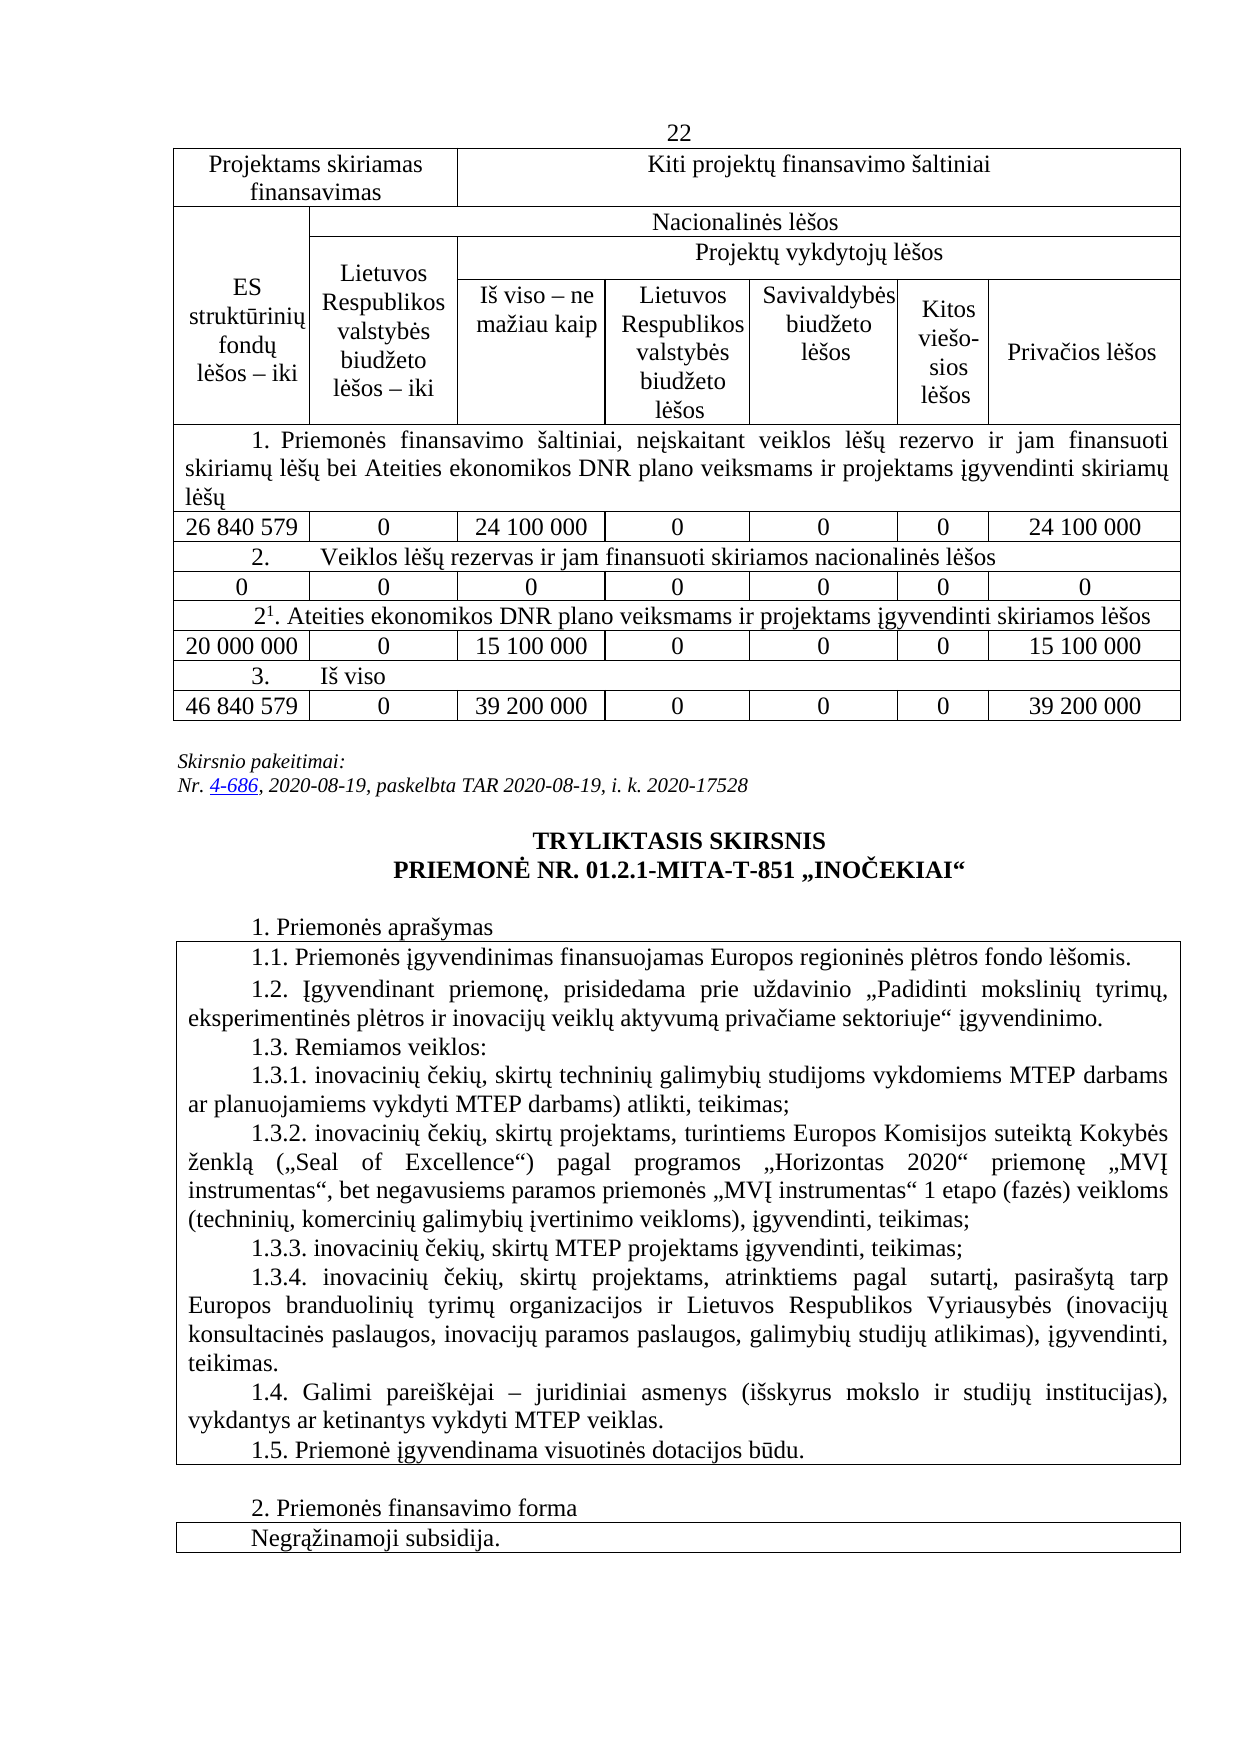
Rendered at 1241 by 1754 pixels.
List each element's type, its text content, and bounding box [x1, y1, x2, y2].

table_cell 15 100 000 [458, 631, 604, 660]
table_cell 0 [750, 572, 897, 600]
table_cell Privačios lėšos [989, 280, 1180, 424]
table_cell 2. Veiklos lėšų rezervas ir jam finansuoti skiriamos nacionalinės lėšos [174, 542, 1180, 571]
table_cell 0 [606, 512, 749, 541]
table_header Kiti projektų finansavimo šaltiniai [458, 149, 1180, 206]
table_cell 1.2. Įgyvendinant priemonę, prisidedama prie uždavinio „Padidinti mokslinių tyrimų, eksperimentinės plėtros ir inovacijų veiklų aktyvumą privačiame sektoriuje“ įgyvendinimo. [177, 974, 1180, 1032]
table_cell 0 [989, 572, 1180, 600]
text PRIEMONĖ NR. 01.2.1-MITA-T-851 „INOČEKIAI“ [177, 855, 1181, 884]
table_cell 1.3. Remiamos veiklos: 1.3.1. inovacinių čekių, skirtų techninių galimybių studijoms vykdomiems MTEP darbams ar planuojamiems vykdyti MTEP darbams) atlikti, teikimas; 1.3.2. inovacinių čekių, skirtų projektams, turintiems Europos Komisijos suteiktą Kokybės ženklą („Seal of Excellence“) pagal programos „Horizontas 2020“ priemonę „MVĮ instrumentas“, bet negavusiems paramos priemonės „MVĮ instrumentas“ 1 etapo (fazės) veikloms (techninių, komercinių galimybių įvertinimo veikloms), įgyvendinti, teikimas; 1.3.3. inovacinių čekių, skirtų MTEP projektams įgyvendinti, teikimas; 1.3.4. inovacinių čekių, skirtų projektams, atrinktiems pagal sutartį, pasirašytą tarp Europos branduolinių tyrimų organizacijos ir Lietuvos Respublikos Vyriausybės (inovacijų konsultacinės paslaugos, inovacijų paramos paslaugos, galimybių studijų atlikimas), įgyvendinti, teikimas. [177, 1032, 1180, 1377]
table_cell 1. Priemonės finansavimo šaltiniai, neįskaitant veiklos lėšų rezervo ir jam finansuoti skiriamų lėšų bei Ateities ekonomikos DNR plano veiksmams ir projektams įgyvendinti skiriamų lėšų [174, 425, 1180, 511]
table_cell 0 [174, 572, 309, 600]
table_cell 0 [310, 512, 457, 541]
table_cell 24 100 000 [458, 512, 604, 541]
table_cell 0 [750, 631, 897, 660]
table_cell 1.5. Priemonė įgyvendinama visuotinės dotacijos būdu. [177, 1435, 1180, 1464]
table_cell 39 200 000 [458, 691, 604, 719]
table_cell 0 [606, 691, 749, 719]
table_cell 0 [750, 691, 897, 719]
table_cell 0 [310, 691, 457, 719]
table_header Projektams skiriamas finansavimas [174, 149, 457, 206]
table_cell 0 [898, 512, 988, 541]
table_cell 20 000 000 [174, 631, 309, 660]
text 2. Priemonės finansavimo forma [251, 1493, 1181, 1522]
table_header Negrąžinamoji subsidija. [177, 1523, 1180, 1552]
table_cell 15 100 000 [989, 631, 1180, 660]
table_cell 46 840 579 [174, 691, 309, 719]
table_cell Kitos viešo-sios lėšos [898, 280, 988, 424]
table_cell Nacionalinės lėšos [310, 207, 1180, 236]
text 1. Priemonės aprašymas [251, 912, 1181, 941]
table_cell 21. Ateities ekonomikos DNR plano veiksmams ir projektams įgyvendinti skiriamos lėšos [174, 601, 1180, 630]
table_cell Lietuvos Respublikos valstybės biudžeto lėšos [606, 280, 749, 424]
table_cell 39 200 000 [989, 691, 1180, 719]
table_cell 0 [750, 512, 897, 541]
table_cell ES struktūrinių fondų lėšos – iki [174, 207, 309, 424]
table_cell 0 [310, 572, 457, 600]
table_cell 3. Iš viso [174, 661, 1180, 690]
table_cell 0 [458, 572, 604, 600]
table_cell Lietuvos Respublikos valstybės biudžeto lėšos – iki [310, 237, 457, 424]
table_cell 0 [606, 631, 749, 660]
table_cell 0 [898, 691, 988, 719]
text Skirsnio pakeitimai: [177, 749, 1181, 773]
table_cell 0 [606, 572, 749, 600]
text TRYLIKTASIS SKIRSNIS [177, 826, 1181, 855]
table_header 1.1. Priemonės įgyvendinimas finansuojamas Europos regioninės plėtros fondo lėšomis. [177, 942, 1180, 974]
table_cell 24 100 000 [989, 512, 1180, 541]
table_cell Savivaldybės biudžeto lėšos [750, 280, 897, 424]
text Nr. 4-686, 2020-08-19, paskelbta TAR 2020-08-19, i. k. 2020-17528 [177, 773, 1181, 797]
table_cell 0 [898, 572, 988, 600]
table_cell 0 [310, 631, 457, 660]
table_cell 26 840 579 [174, 512, 309, 541]
table_cell 1.4. Galimi pareiškėjai – juridiniai asmenys (išskyrus mokslo ir studijų institucijas), vykdantys ar ketinantys vykdyti MTEP veiklas. [177, 1377, 1180, 1435]
table_cell Iš viso – ne mažiau kaip [458, 280, 604, 424]
table_cell Projektų vykdytojų lėšos [458, 237, 1180, 279]
table_cell 0 [898, 631, 988, 660]
